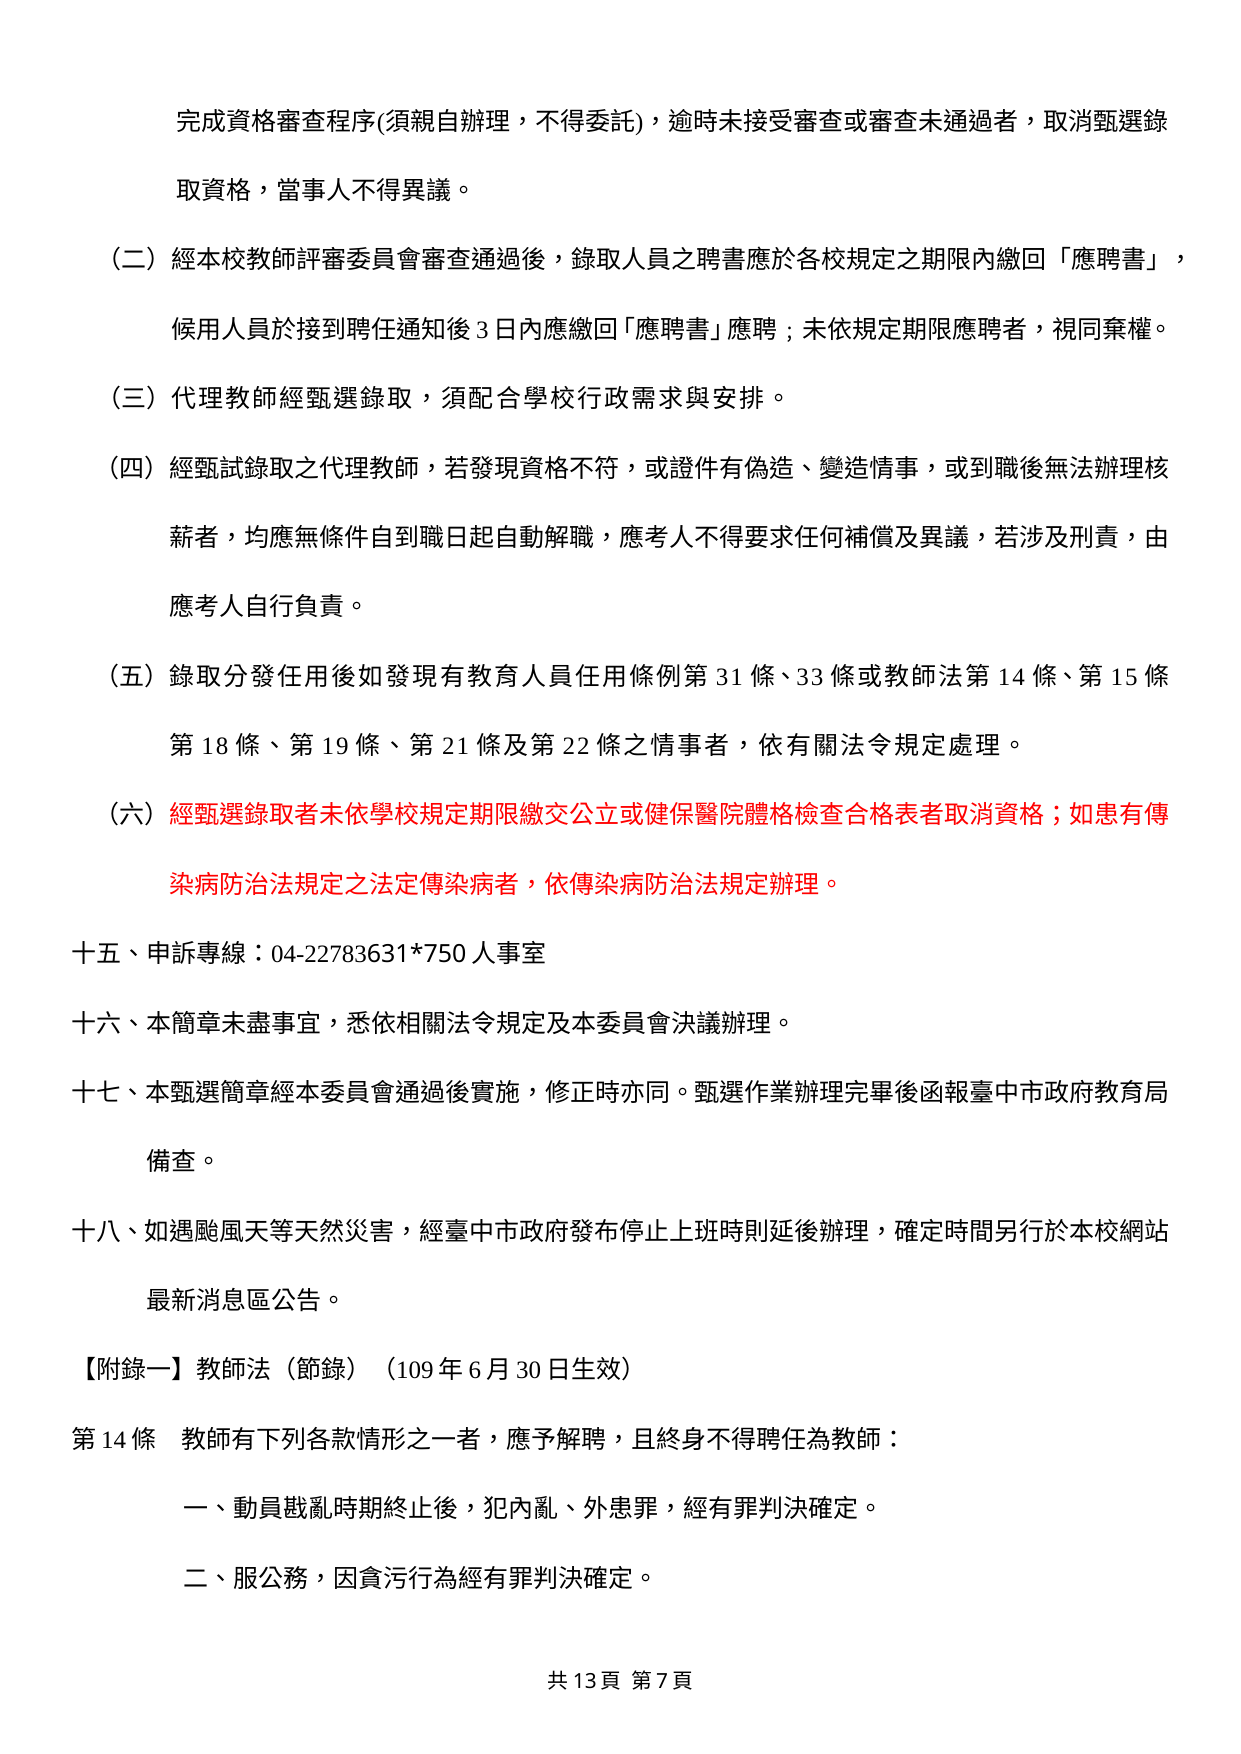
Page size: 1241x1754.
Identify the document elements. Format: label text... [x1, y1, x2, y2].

text （五）錄取分發任用後如發現有教育人員任用條例第31條、33條或教師法第14條、第15條、第18條、第19條、第21條及第22條之情事者，依有關法令規定處理。 [94, 640, 1169, 778]
text （四）經甄試錄取之代理教師，若發現資格不符，或證件有偽造、變造情事，或到職後無法辦理核薪者，均應無條件自到職日起自動解職，應考人不得要求任何補償及異議，若涉及刑責，由應考人自行負責。 [94, 432, 1169, 640]
text 十七、本甄選簡章經本委員會通過後實施，修正時亦同。甄選作業辦理完畢後函報臺中市政府教育局備查。 [71, 1056, 1169, 1195]
text 【附錄一】教師法（節錄）（109年6月30日生效） [71, 1333, 1169, 1403]
text 二、服公務，因貪污行為經有罪判決確定。 [183, 1542, 1169, 1611]
text 第14條 教師有下列各款情形之一者，應予解聘，且終身不得聘任為教師： [71, 1403, 1169, 1472]
text （六）經甄選錄取者未依學校規定期限繳交公立或健保醫院體格檢查合格表者取消資格；如患有傳染病防治法規定之法定傳染病者，依傳染病防治法規定辦理。 [94, 778, 1169, 917]
text 十八、如遇颱風天等天然災害，經臺中市政府發布停止上班時則延後辦理，確定時間另行於本校網站最新消息區公告。 [71, 1195, 1169, 1333]
text 完成資格審查程序(須親自辦理，不得委託)，逾時未接受審查或審查未通過者，取消甄選錄取資格，當事人不得異議。 [102, 85, 1169, 223]
text （三）代理教師經甄選錄取，須配合學校行政需求與安排。 [71, 362, 1169, 432]
text 十六、本簡章未盡事宜，悉依相關法令規定及本委員會決議辦理。 [71, 987, 1169, 1056]
text （二）經本校教師評審委員會審查通過後，錄取人員之聘書應於各校規定之期限內繳回「應聘書」，候用人員於接到聘任通知後3日內應繳回「應聘書」應聘﹔未依規定期限應聘者，視同棄權。 [96, 223, 1169, 362]
text 十五、申訴專線：04-22783631*750人事室 [71, 917, 1169, 987]
text 一、動員戡亂時期終止後，犯內亂、外患罪，經有罪判決確定。 [183, 1472, 1169, 1542]
